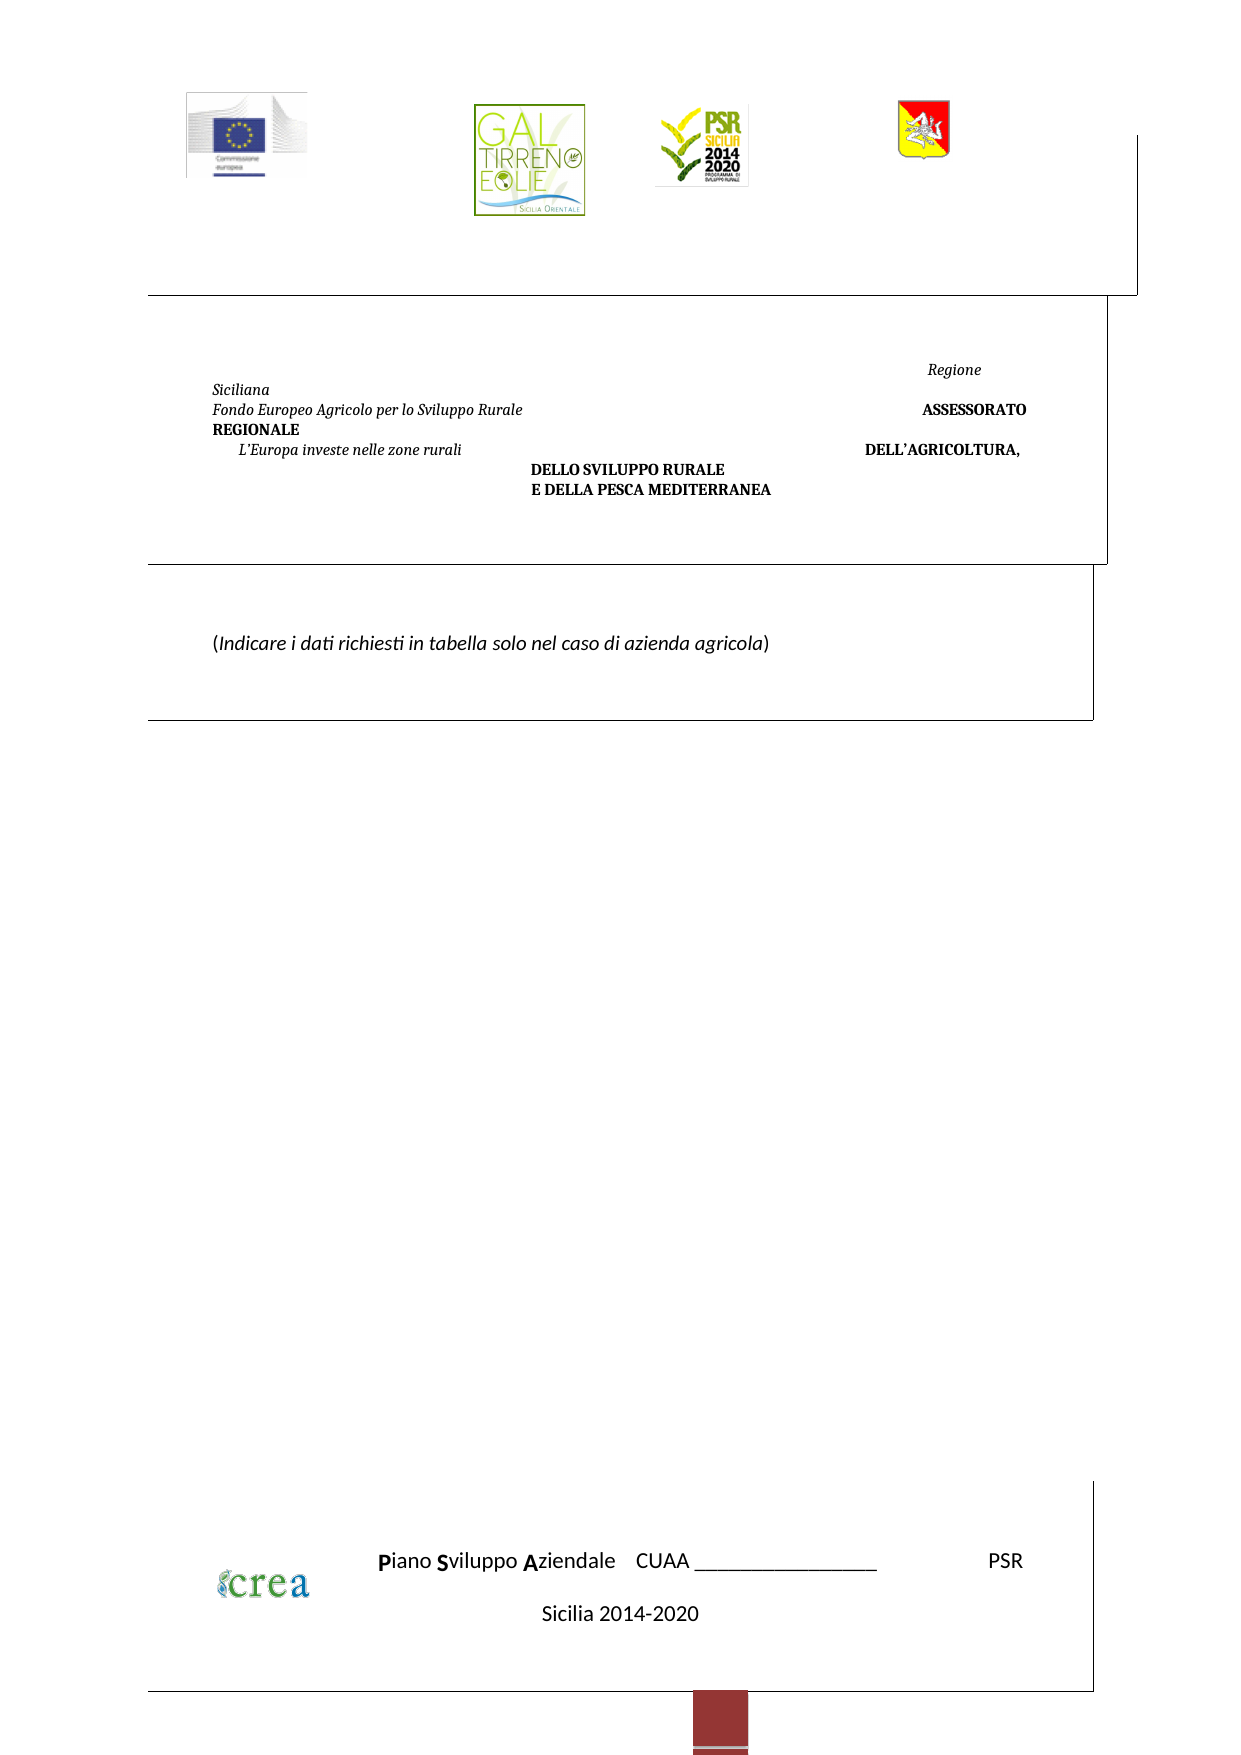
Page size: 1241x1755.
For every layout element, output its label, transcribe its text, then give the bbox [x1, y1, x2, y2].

subtitle (Indicare i dati richiesti in tabella solo nel caso di azienda agricola) [147, 564, 1093, 720]
